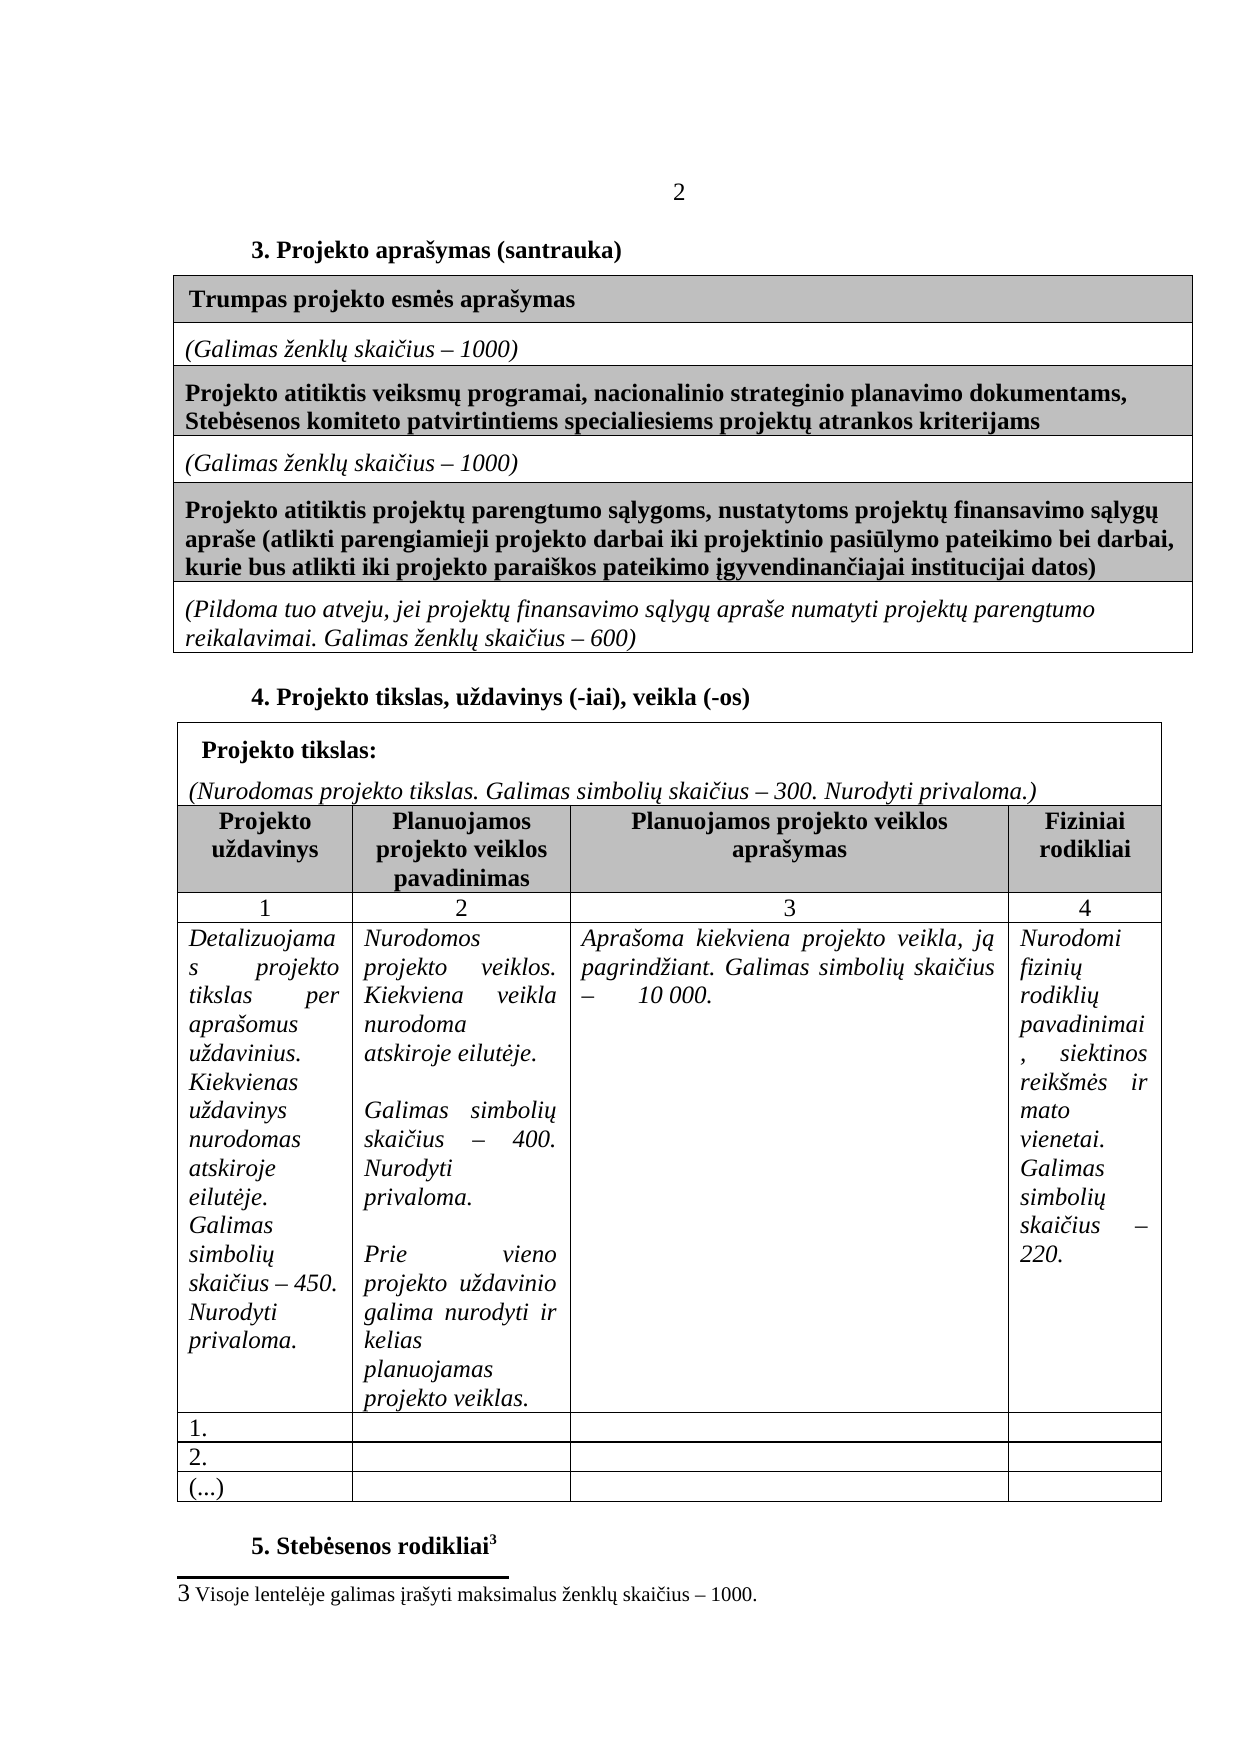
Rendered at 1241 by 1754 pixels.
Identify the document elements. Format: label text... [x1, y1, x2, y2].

table_cell [571, 1472, 1008, 1501]
table_cell 4 [1009, 893, 1161, 922]
table_cell Aprašoma kiekviena projekto veikla, ją pagrindžiant. Galimas simbolių skaičius – 10 000. [571, 923, 1008, 1412]
table_cell 1. [178, 1413, 352, 1441]
table_cell 1 [178, 893, 352, 922]
table_cell [353, 1443, 570, 1471]
table_cell [353, 1413, 570, 1441]
table_cell Nurodomos projekto veiklos. Kiekviena veikla nurodoma atskiroje eilutėje. Galimas simbolių skaičius – 400. Nurodyti privaloma. Prie vieno projekto uždavinio galima nurodyti ir kelias planuojamas projekto veiklas. [353, 923, 570, 1412]
table_header Projekto tikslas: (Nurodomas projekto tikslas. Galimas simbolių skaičius – 300. Nurodyti privaloma.) [178, 723, 1161, 805]
table_cell Detalizuojamas projekto tikslas per aprašomus uždavinius. Kiekvienas uždavinys nurodomas atskiroje eilutėje. Galimas simbolių skaičius – 450. Nurodyti privaloma. [178, 923, 352, 1412]
table_cell [1009, 1472, 1161, 1501]
table_cell [1009, 1413, 1161, 1441]
table_cell (Galimas ženklų skaičius – 1000) [174, 323, 1192, 365]
table_cell Projekto uždavinys [178, 806, 352, 892]
table_cell 3 [571, 893, 1008, 922]
table_cell Projekto atitiktis veiksmų programai, nacionalinio strateginio planavimo dokumentams, Stebėsenos komiteto patvirtintiems specialiesiems projektų atrankos kriterijams [174, 366, 1192, 435]
text 4. Projekto tikslas, uždavinys (-iai), veikla (-os) [177, 682, 1181, 710]
table_cell 2 [353, 893, 570, 922]
table_cell Planuojamos projekto veiklos aprašymas [571, 806, 1008, 892]
text 5. Stebėsenos rodikliai [177, 1531, 1181, 1559]
table_cell Fiziniai rodikliai [1009, 806, 1161, 892]
table_cell [1009, 1443, 1161, 1471]
table_cell Nurodomi fizinių rodiklių pavadinimai, siektinos reikšmės ir mato vienetai. Galimas simbolių skaičius – 220. [1009, 923, 1161, 1412]
table_cell [571, 1443, 1008, 1471]
table_header Trumpas projekto esmės aprašymas [174, 276, 1192, 322]
table_cell (Pildoma tuo atveju, jei projektų finansavimo sąlygų apraše numatyti projektų parengtumo reikalavimai. Galimas ženklų skaičius – 600) [174, 582, 1192, 652]
table_cell 2. [178, 1443, 352, 1471]
table_cell [353, 1472, 570, 1501]
text 3. Projekto aprašymas (santrauka) [177, 235, 1181, 263]
table_cell (...) [178, 1472, 352, 1501]
text Visoje lentelėje galimas įrašyti maksimalus ženklų skaičius – 1000. [177, 1578, 1181, 1606]
table_cell [571, 1413, 1008, 1441]
table_cell Projekto atitiktis projektų parengtumo sąlygoms, nustatytoms projektų finansavimo sąlygų apraše (atlikti parengiamieji projekto darbai iki projektinio pasiūlymo pateikimo bei darbai, kurie bus atlikti iki projekto paraiškos pateikimo įgyvendinančiajai institucijai datos) [174, 483, 1192, 581]
table_cell (Galimas ženklų skaičius – 1000) [174, 436, 1192, 482]
table_cell Planuojamos projekto veiklos pavadinimas [353, 806, 570, 892]
